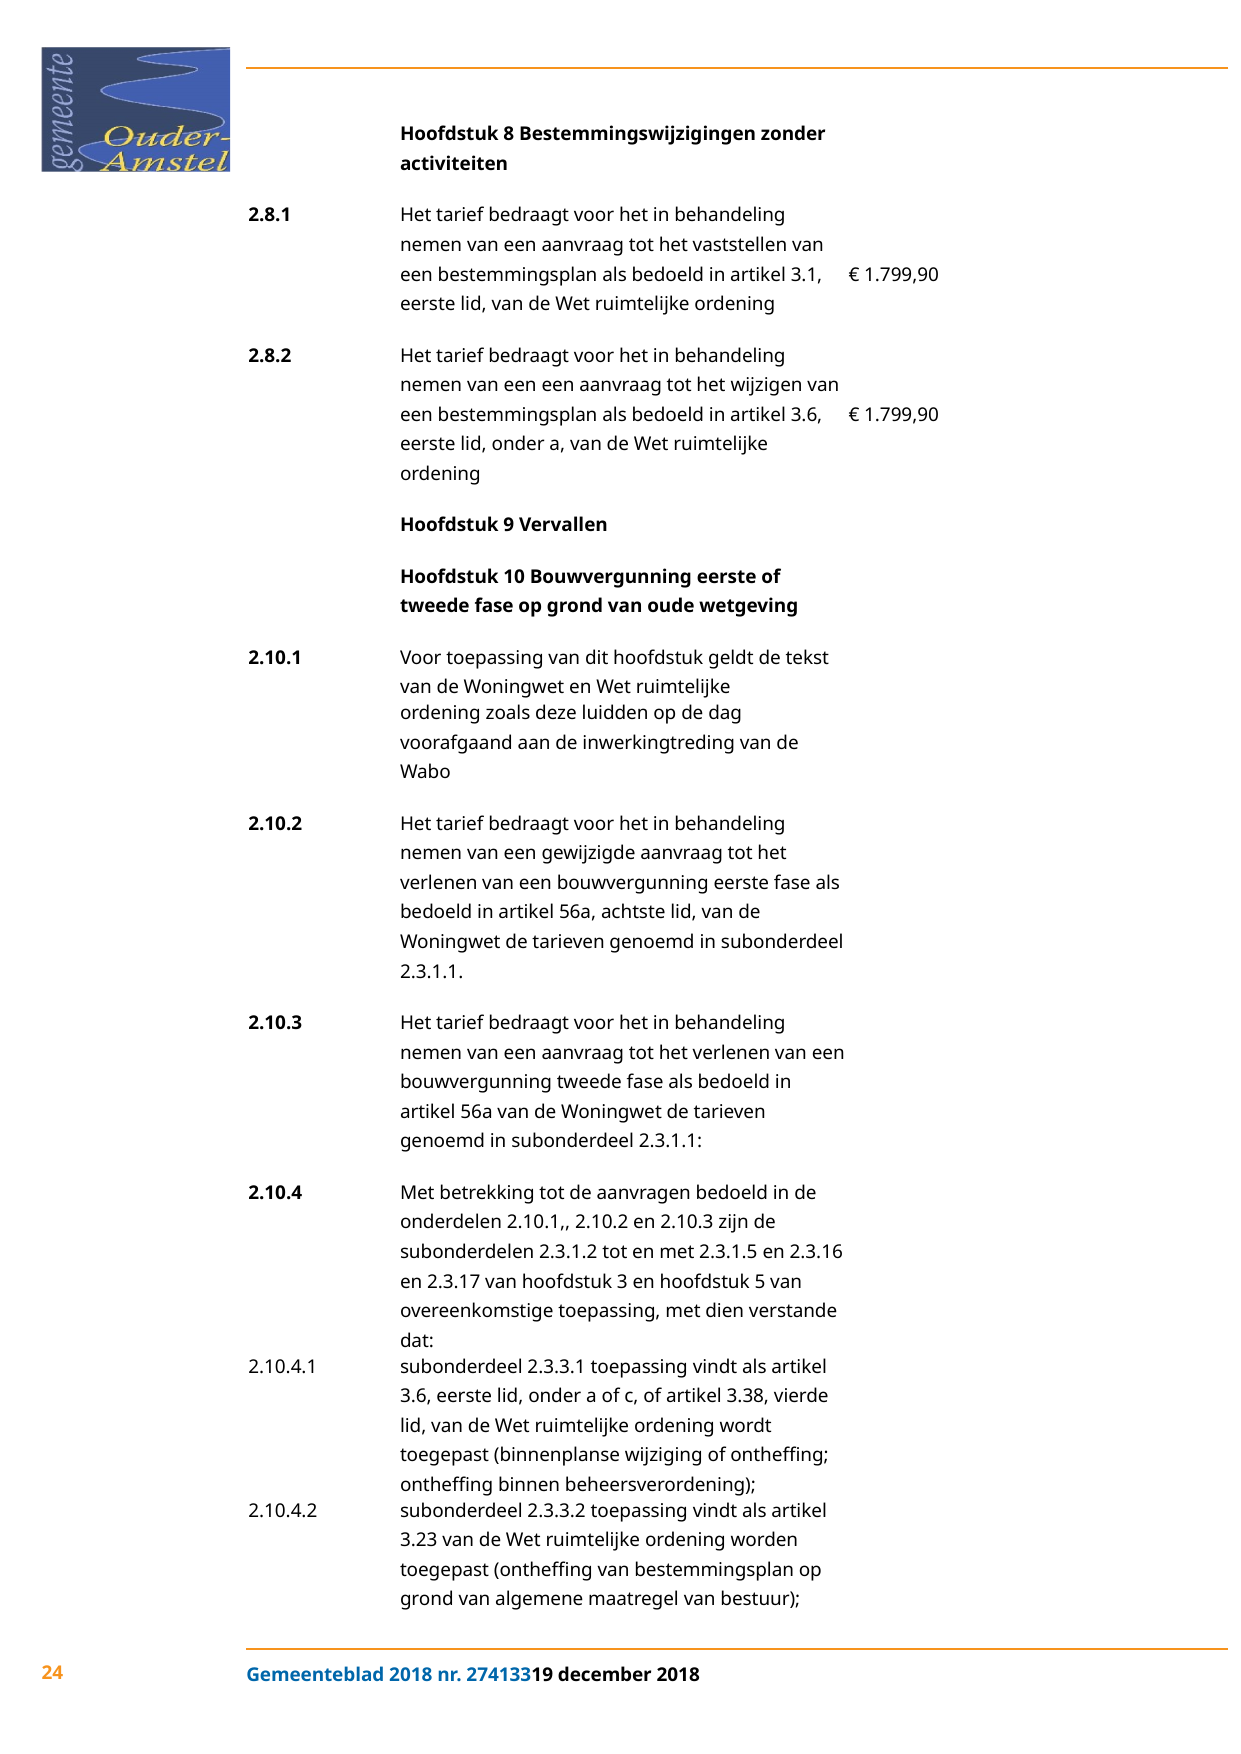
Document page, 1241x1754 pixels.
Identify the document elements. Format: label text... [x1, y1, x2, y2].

table_cell Hoofdstuk 8 Bestemmingswijzigingen zonder activiteiten [400, 121, 848, 176]
table_cell [248, 316, 400, 342]
table_cell [248, 176, 400, 202]
table_cell [248, 784, 400, 810]
table_cell [400, 1154, 848, 1179]
table_cell 2.8.1 [248, 202, 400, 316]
table_cell ordening zoals deze luidden op de dag voorafgaand aan de inwerkingtreding van de Wabo [400, 699, 848, 784]
table_cell [1000, 1154, 1152, 1179]
table_cell [400, 618, 848, 644]
table_cell [1000, 699, 1152, 784]
table_cell [400, 784, 848, 810]
table_cell [1000, 342, 1152, 486]
table_cell [848, 563, 1000, 618]
table_cell [1000, 984, 1152, 1009]
table_cell [248, 121, 400, 176]
table_cell [248, 699, 400, 784]
table_cell [248, 537, 400, 563]
table_cell [1000, 644, 1152, 699]
table_cell [1000, 176, 1152, 202]
table_cell [848, 644, 1000, 699]
table_cell subonderdeel 2.3.3.1 toepassing vindt als artikel 3.6, eerste lid, onder a of c, of artikel 3.38, vierde lid, van de Wet ruimtelijke ordening wordt toegepast (binnenplanse wijziging of ontheffing; ontheffing binnen beheersverordening); [400, 1353, 848, 1497]
table_cell [1000, 618, 1152, 644]
table_cell [848, 1353, 1000, 1497]
table_cell 2.10.3 [248, 1009, 400, 1153]
table_cell [1000, 1179, 1152, 1353]
table_cell [848, 121, 1000, 176]
table_cell [848, 537, 1000, 563]
table_cell Hoofdstuk 10 Bouwvergunning eerste of tweede fase op grond van oude wetgeving [400, 563, 848, 618]
table_cell [848, 810, 1000, 984]
table_cell [848, 1497, 1000, 1611]
table_cell [248, 984, 400, 1009]
table_cell [400, 176, 848, 202]
picture [41, 47, 231, 172]
table_cell [248, 95, 400, 121]
table_cell [1000, 316, 1152, 342]
table_cell [1000, 537, 1152, 563]
table_cell [1000, 784, 1152, 810]
table_cell [1000, 810, 1152, 984]
table_cell [848, 95, 1000, 121]
table_cell Hoofdstuk 9 Vervallen [400, 512, 848, 537]
table_cell [1000, 95, 1152, 121]
table_cell € 1.799,90 [848, 342, 1000, 486]
table_cell [848, 486, 1000, 512]
table_cell [848, 1154, 1000, 1179]
table_cell Het tarief bedraagt voor het in behandeling nemen van een gewijzigde aanvraag tot het verlenen van een bouwvergunning eerste fase als bedoeld in artikel 56a, achtste lid, van de Woningwet de tarieven genoemd in subonderdeel 2.3.1.1. [400, 810, 848, 984]
table_cell Voor toepassing van dit hoofdstuk geldt de tekst van de Woningwet en Wet ruimtelijke [400, 644, 848, 699]
table_cell [400, 316, 848, 342]
table_cell [1000, 1009, 1152, 1153]
table_cell [848, 316, 1000, 342]
table_cell 2.10.1 [248, 644, 400, 699]
table_cell 2.10.4 [248, 1179, 400, 1353]
table_cell [848, 1009, 1000, 1153]
table_cell [1000, 563, 1152, 618]
table_cell [1000, 1353, 1152, 1497]
table_cell [1000, 202, 1152, 316]
table_cell Het tarief bedraagt voor het in behandeling nemen van een een aanvraag tot het wijzigen van een bestemmingsplan als bedoeld in artikel 3.6, eerste lid, onder a, van de Wet ruimtelijke ordening [400, 342, 848, 486]
table_cell 2.10.2 [248, 810, 400, 984]
table_cell [248, 563, 400, 618]
table_cell [848, 984, 1000, 1009]
table_cell [1000, 512, 1152, 537]
table_cell [400, 95, 848, 121]
table_cell [248, 486, 400, 512]
table_cell [848, 176, 1000, 202]
table_cell Het tarief bedraagt voor het in behandeling nemen van een aanvraag tot het verlenen van een bouwvergunning tweede fase als bedoeld in artikel 56a van de Woningwet de tarieven genoemd in subonderdeel 2.3.1.1: [400, 1009, 848, 1153]
table_cell Met betrekking tot de aanvragen bedoeld in de onderdelen 2.10.1,, 2.10.2 en 2.10.3 zijn de subonderdelen 2.3.1.2 tot en met 2.3.1.5 en 2.3.16 en 2.3.17 van hoofdstuk 3 en hoofdstuk 5 van overeenkomstige toepassing, met dien verstande dat: [400, 1179, 848, 1353]
table_cell [848, 1179, 1000, 1353]
table_cell [400, 984, 848, 1009]
table_cell € 1.799,90 [848, 202, 1000, 316]
table_cell [848, 784, 1000, 810]
table_cell 2.10.4.1 [248, 1353, 400, 1497]
table_cell [1000, 486, 1152, 512]
table_cell [400, 537, 848, 563]
table_cell [848, 618, 1000, 644]
table_cell [248, 1154, 400, 1179]
table_cell [848, 699, 1000, 784]
table_cell Het tarief bedraagt voor het in behandeling nemen van een aanvraag tot het vaststellen van een bestemmingsplan als bedoeld in artikel 3.1, eerste lid, van de Wet ruimtelijke ordening [400, 202, 848, 316]
table_cell 2.10.4.2 [248, 1497, 400, 1611]
table_cell [1000, 121, 1152, 176]
table_cell [248, 618, 400, 644]
table_cell subonderdeel 2.3.3.2 toepassing vindt als artikel 3.23 van de Wet ruimtelijke ordening worden toegepast (ontheffing van bestemmingsplan op grond van algemene maatregel van bestuur); [400, 1497, 848, 1611]
table_cell [248, 512, 400, 537]
table_cell [400, 486, 848, 512]
table_cell [1000, 1497, 1152, 1611]
table_cell 2.8.2 [248, 342, 400, 486]
table_cell [848, 512, 1000, 537]
